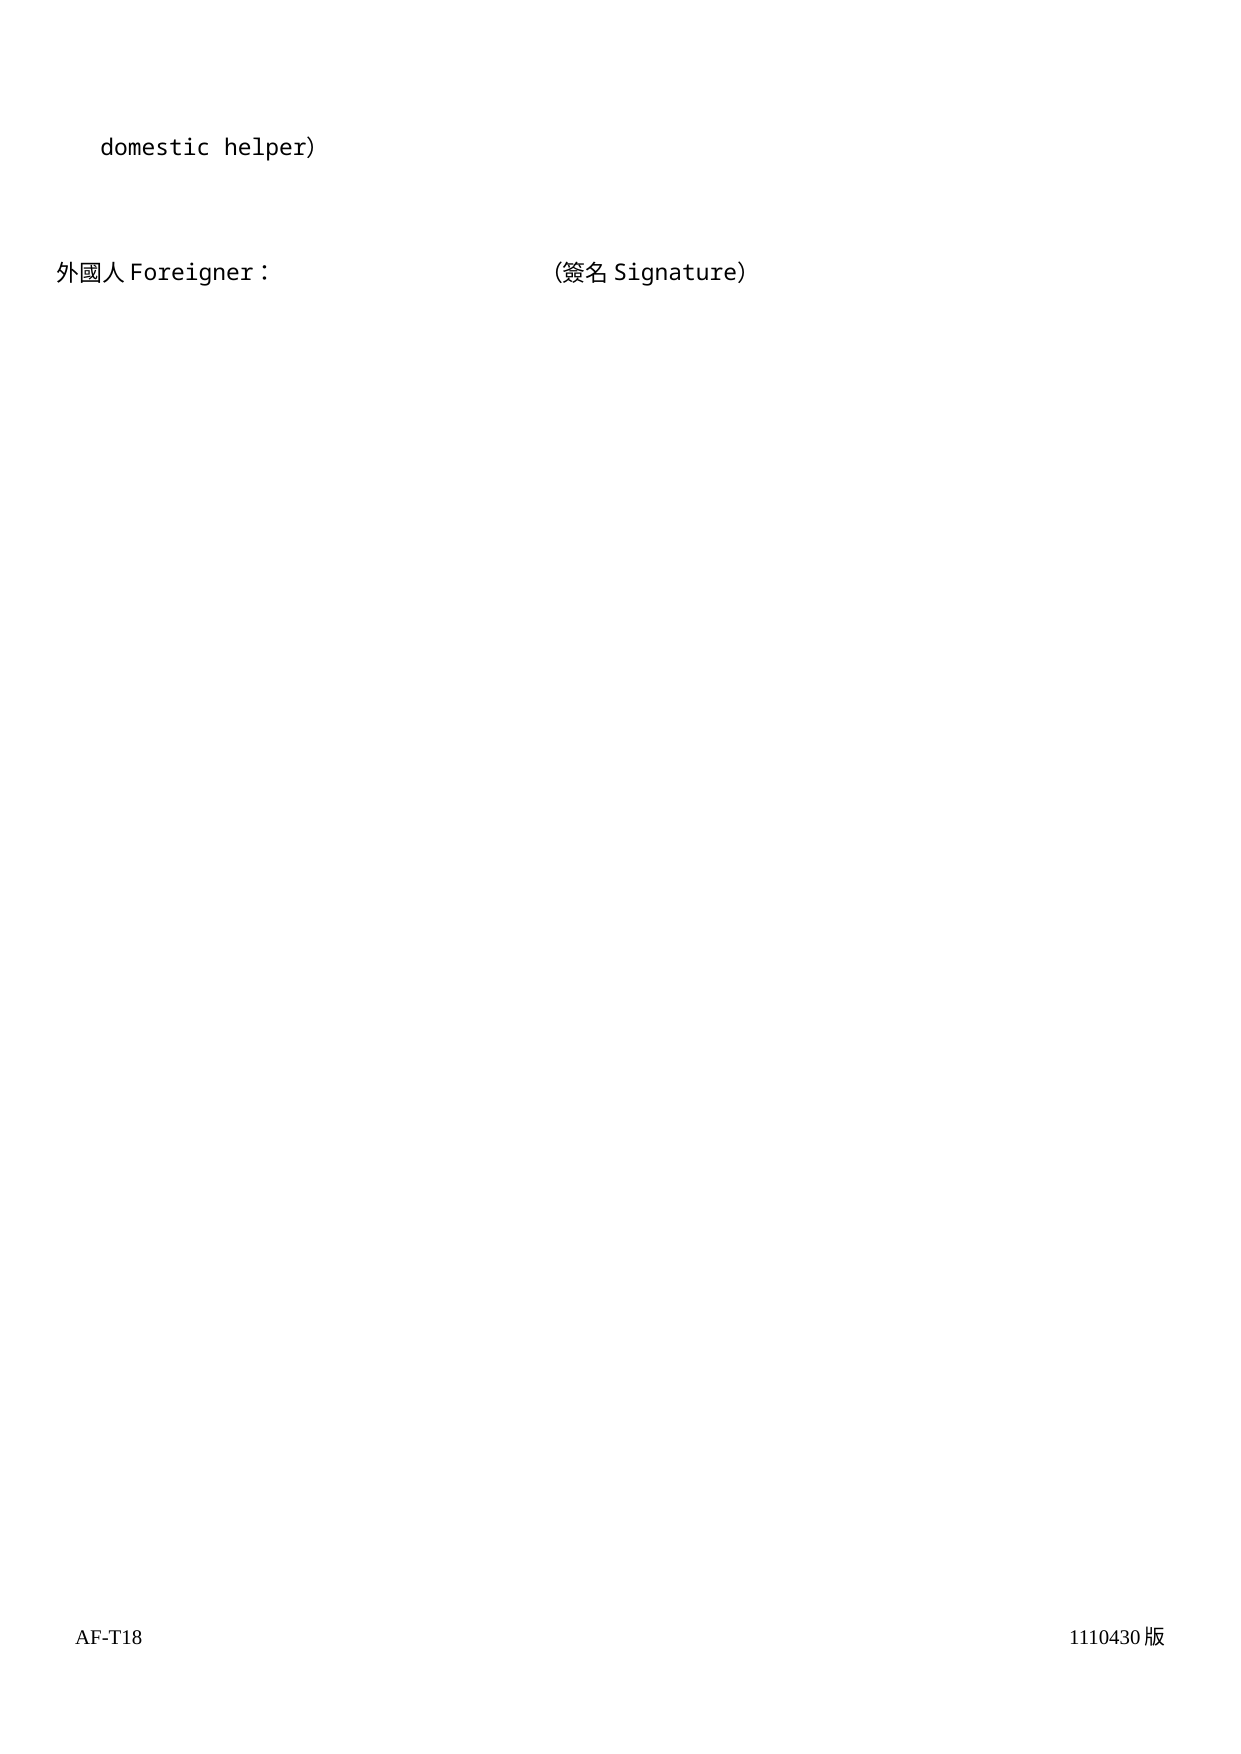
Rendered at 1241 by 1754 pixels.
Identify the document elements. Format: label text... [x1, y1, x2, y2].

text domestic helper） [56, 104, 1165, 167]
text 外國人Foreigner： （簽名Signature） [56, 229, 1165, 292]
